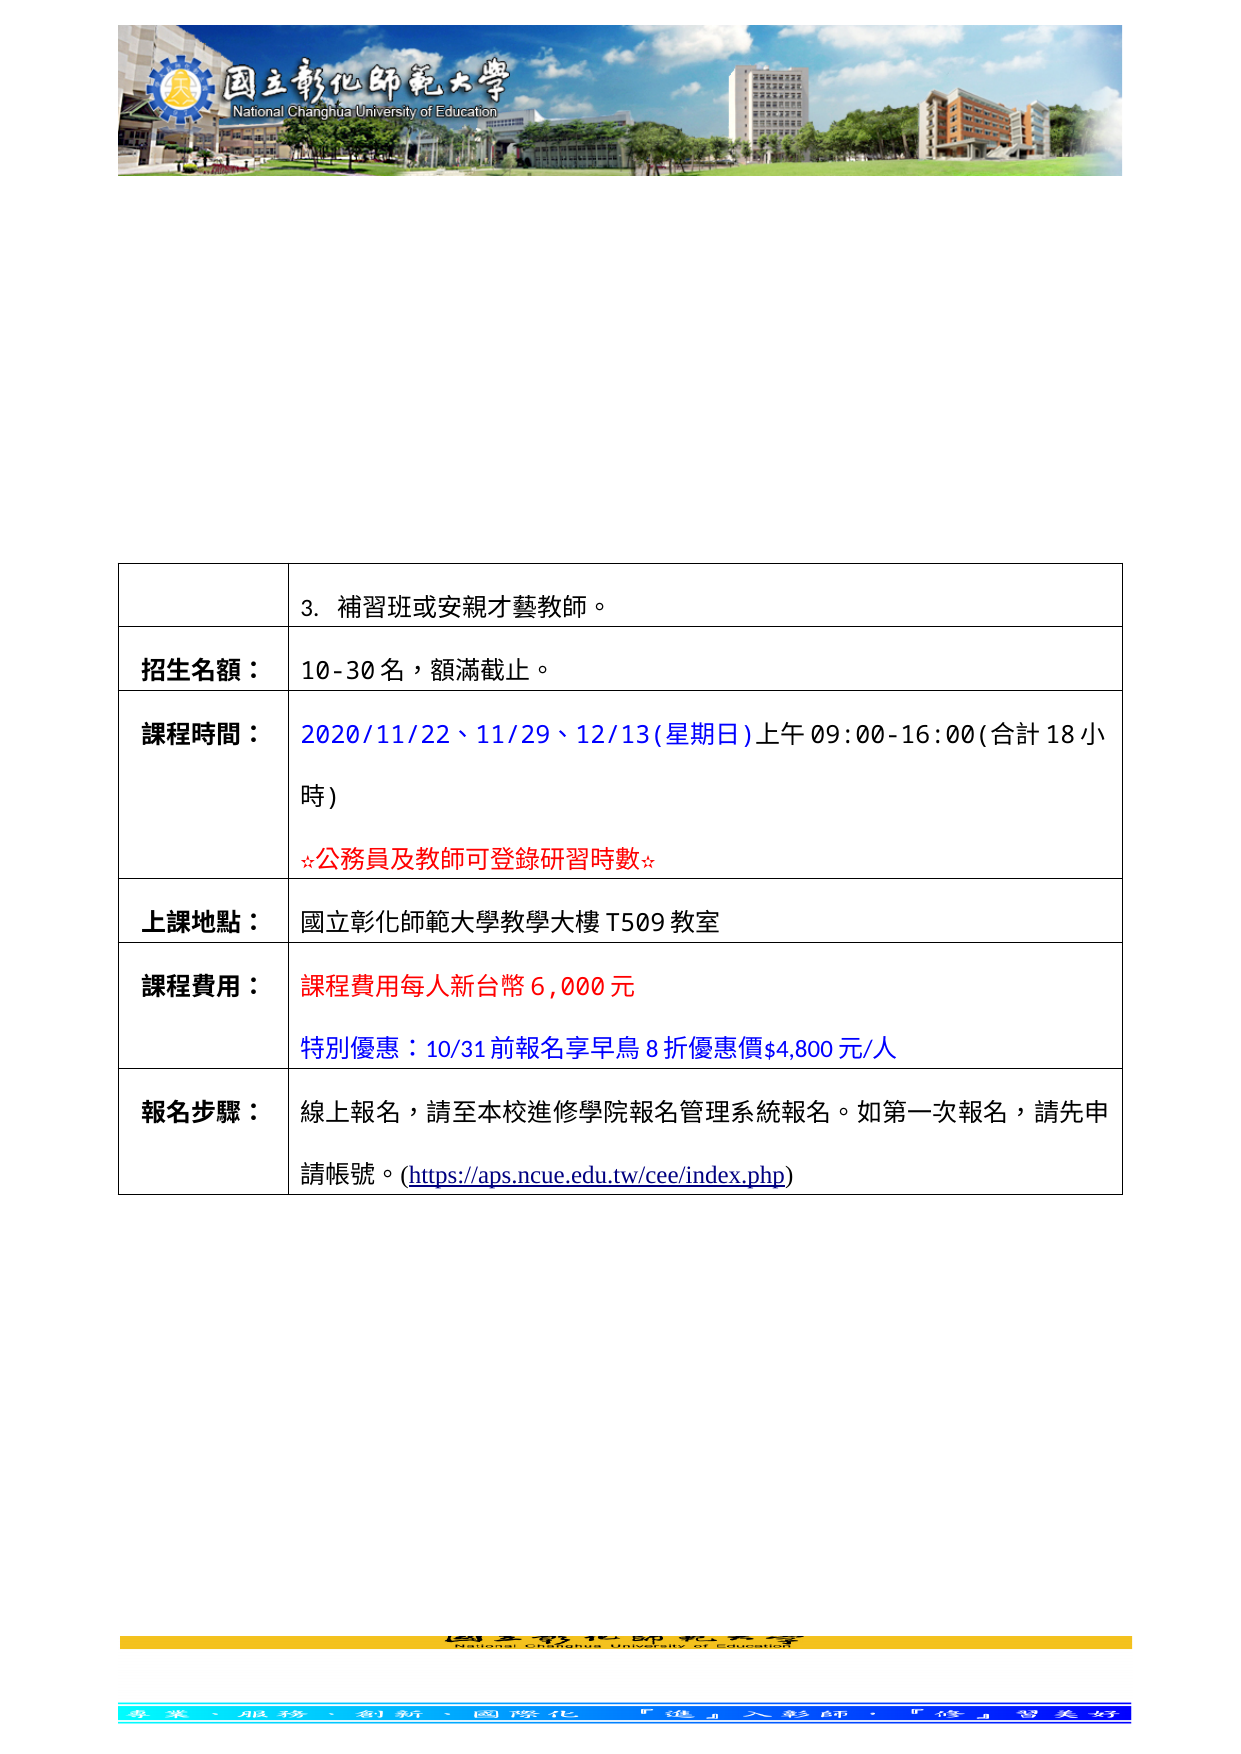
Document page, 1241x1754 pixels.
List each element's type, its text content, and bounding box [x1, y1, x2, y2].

table_cell 報名步驟： [119, 1069, 288, 1194]
table_cell 國立彰化師範大學教學大樓T509教室 [289, 879, 1122, 942]
table_cell [119, 564, 288, 626]
table_cell 招生名額： [119, 627, 288, 689]
table_cell 上課地點： [119, 879, 288, 942]
table_cell 線上報名，請至本校進修學院報名管理系統報名。如第一次報名，請先申請帳號。(https://aps.ncue.edu.tw/cee/index.php) [289, 1069, 1122, 1194]
table_cell 課程時間： [119, 691, 288, 878]
table_cell 對音樂治療有興趣者、欲將音樂治療融入教學工作者。 適合學校輔導老師、心理諮商師、特殊教育師資、社福機構講師。 補習班或安親才藝教師。 [289, 564, 1122, 626]
table_cell 課程費用： [119, 943, 288, 1068]
table_cell 10-30名，額滿截止。 [289, 627, 1122, 689]
table_cell 2020/11/22、11/29、12/13(星期日)上午09:00-16:00(合計18小時) ✫公務員及教師可登錄研習時數✫ [289, 691, 1122, 878]
table_cell 課程費用每人新台幣6,000元 特別優惠：10/31前報名享早鳥8折優惠價$4,800元/人 [289, 943, 1122, 1068]
